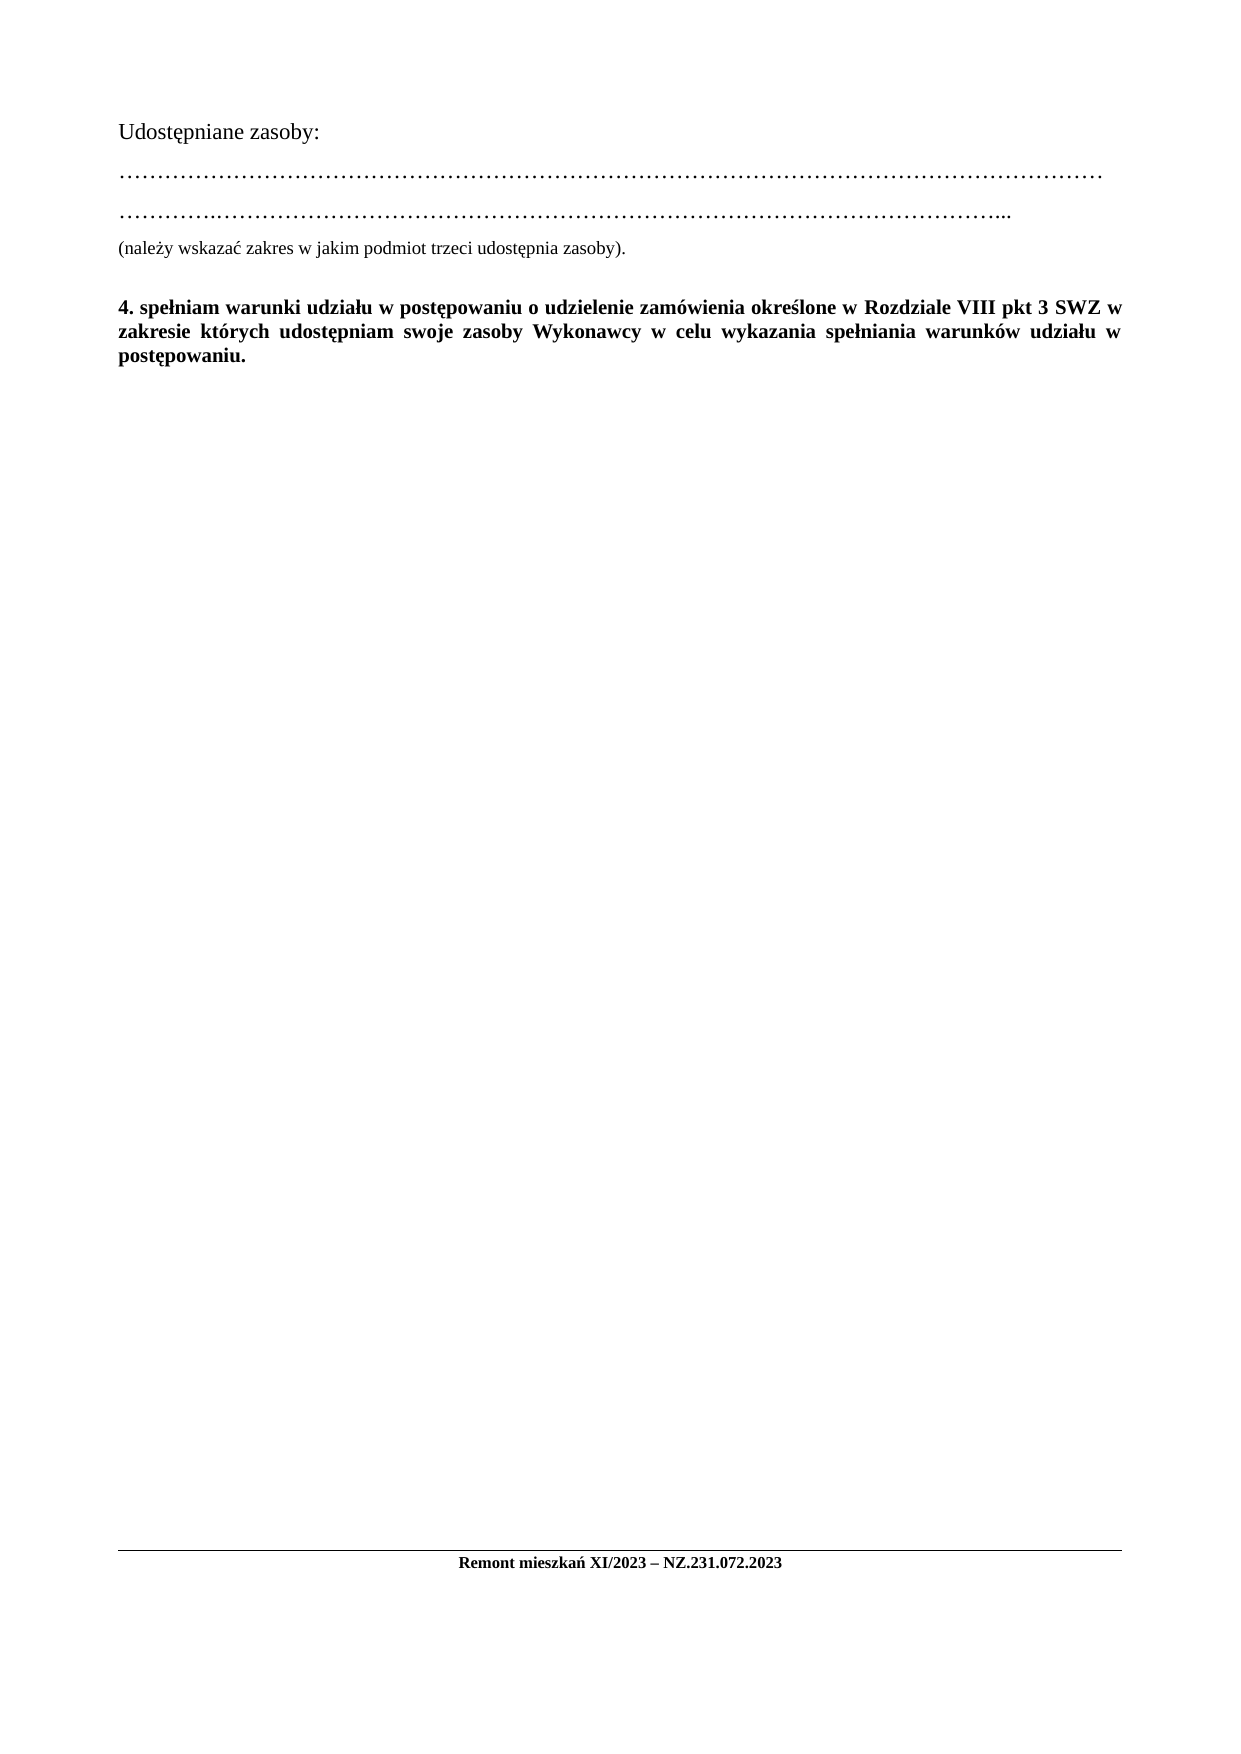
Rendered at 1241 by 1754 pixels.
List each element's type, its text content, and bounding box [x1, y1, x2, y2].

text (należy wskazać zakres w jakim podmiot trzeci udostępnia zasoby). [118, 237, 1119, 258]
text Remont mieszkań XI/2023 – NZ.231.072.2023 [118, 1551, 1122, 1572]
list 4. spełniam warunki udziału w postępowaniu o udzielenie zamówienia określone w Rozdziale VIII pkt 3 SWZ w zakresie których udostępniam swoje zasoby Wykonawcy w celu wykazania spełniania warunków udziału w postępowaniu. [47, 295, 1122, 367]
text Udostępniane zasoby: [118, 118, 1119, 144]
text …………………………………………………………………………………………………………………………….…………………………………………………………………………………………... [118, 158, 1119, 223]
